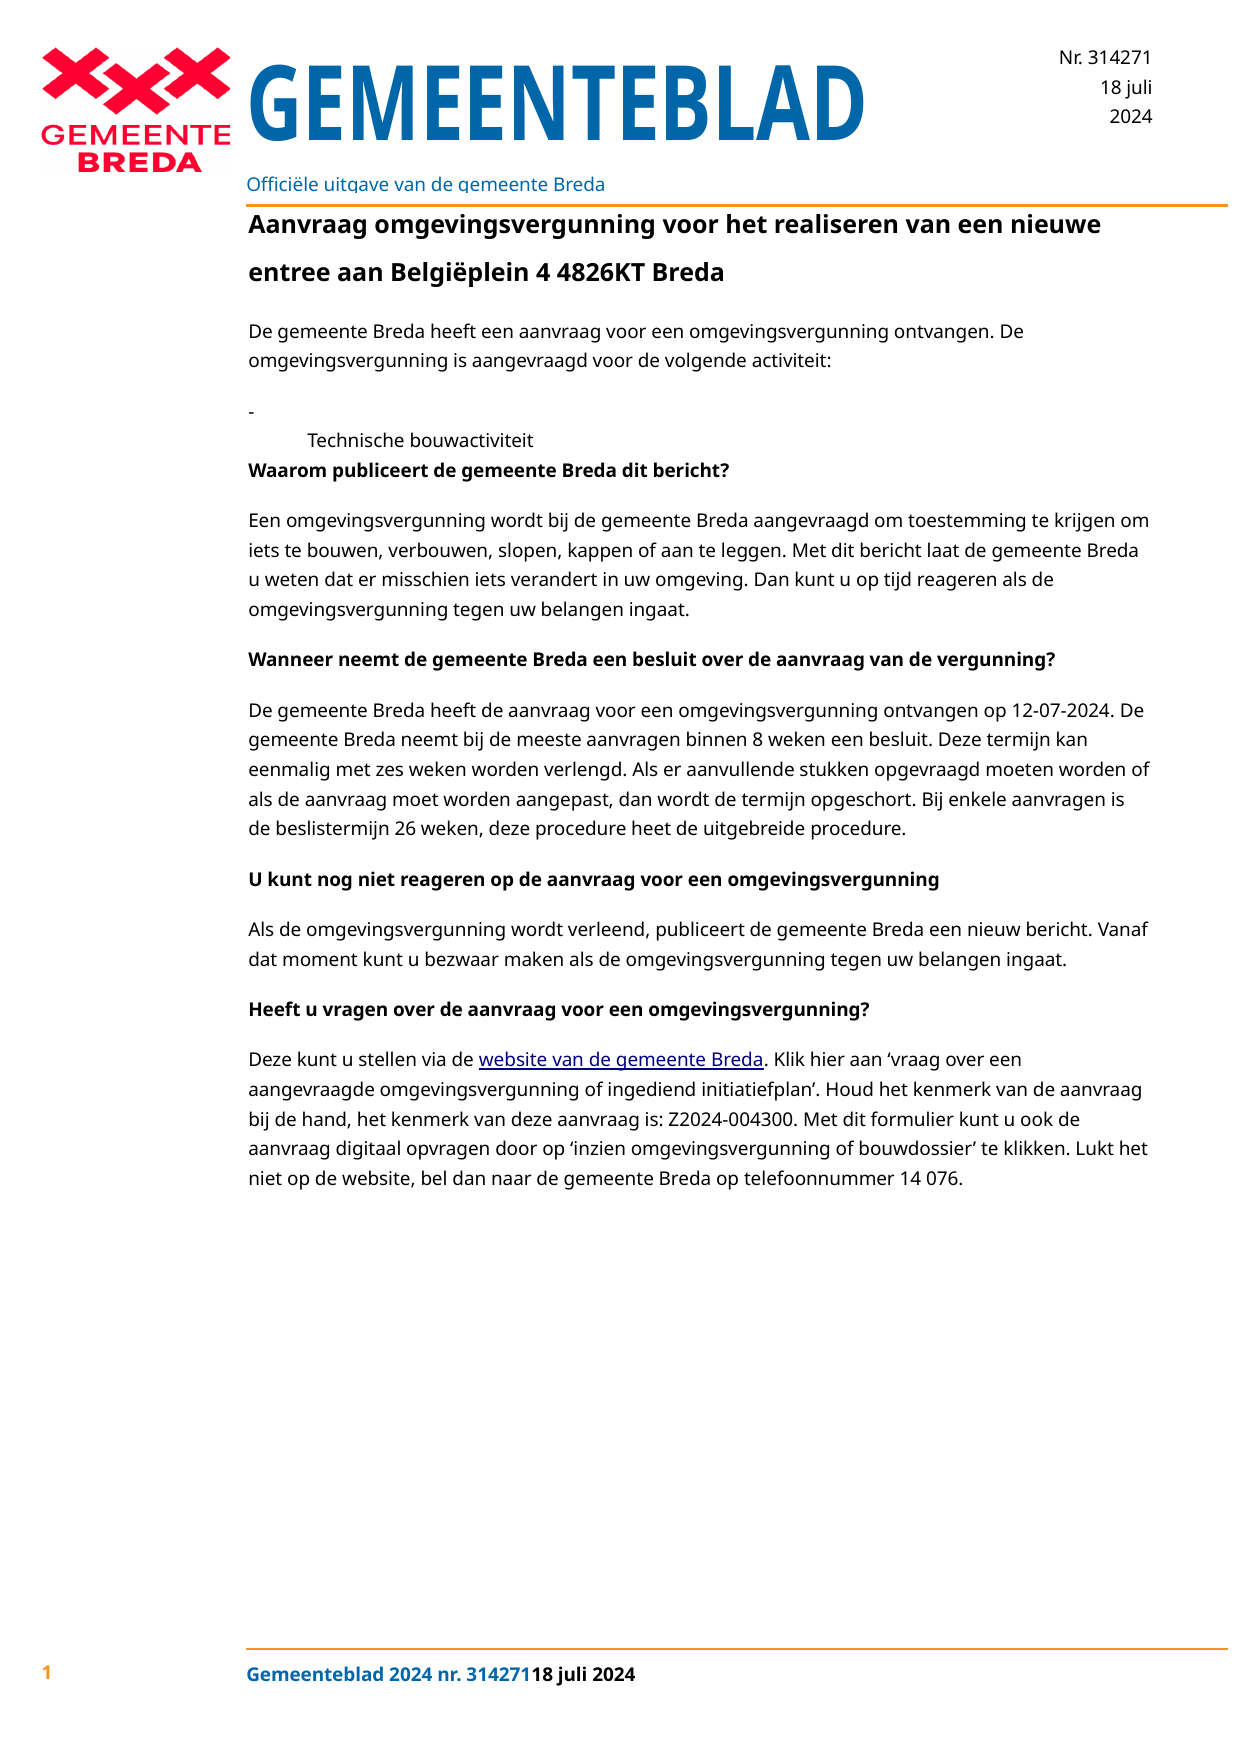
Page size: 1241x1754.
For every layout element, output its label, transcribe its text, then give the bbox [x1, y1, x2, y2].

text De gemeente Breda heeft een aanvraag voor een omgevingsvergunning ontvangen. De omgevingsvergunning is aangevraagd voor de volgende activiteit: [248, 318, 1152, 373]
text Een omgevingsvergunning wordt bij de gemeente Breda aangevraagd om toestemming te krijgen om iets te bouwen, verbouwen, slopen, kappen of aan te leggen. Met dit bericht laat de gemeente Breda u weten dat er misschien iets verandert in uw omgeving. Dan kunt u op tijd reageren als de omgevingsvergunning tegen uw belangen ingaat. [248, 507, 1152, 622]
text Wanneer neemt de gemeente Breda een besluit over de aanvraag van de vergunning? [248, 647, 1152, 672]
text Als de omgevingsvergunning wordt verleend, publiceert de gemeente Breda een nieuw bericht. Vanaf dat moment kunt u bezwaar maken als de omgevingsvergunning tegen uw belangen ingaat. [248, 916, 1152, 972]
text De gemeente Breda heeft de aanvraag voor een omgevingsvergunning ontvangen op 12-07-2024. De gemeente Breda neemt bij de meeste aanvragen binnen 8 weken een besluit. Deze termijn kan eenmalig met zes weken worden verlengd. Als er aanvullende stukken opgevraagd moeten worden of als de aanvraag moet worden aangepast, dan wordt de termijn opgeschort. Bij enkele aanvragen is de beslistermijn 26 weken, deze procedure heet de uitgebreide procedure. [248, 697, 1152, 841]
list Technische bouwactiviteit [248, 427, 1152, 453]
text Aanvraag omgevingsvergunning voor het realiseren van een nieuwe entree aan Belgiëplein 4 4826KT Breda [248, 207, 1152, 288]
text Waarom publiceert de gemeente Breda dit bericht? [248, 457, 1152, 483]
picture [41, 47, 231, 172]
text U kunt nog niet reageren op de aanvraag voor een omgevingsvergunning [248, 866, 1152, 892]
text Heeft u vragen over de aanvraag voor een omgevingsvergunning? [248, 996, 1152, 1022]
text Deze kunt u stellen via de website van de gemeente Breda. Klik hier aan ‘vraag over een aangevraagde omgevingsvergunning of ingediend initiatiefplan’. Houd het kenmerk van de aanvraag bij de hand, het kenmerk van deze aanvraag is: Z2024-004300. Met dit formulier kunt u ook de aanvraag digitaal opvragen door op ‘inzien omgevingsvergunning of bouwdossier’ te klikken. Lukt het niet op de website, bel dan naar de gemeente Breda op telefoonnummer 14 076. [248, 1047, 1152, 1191]
